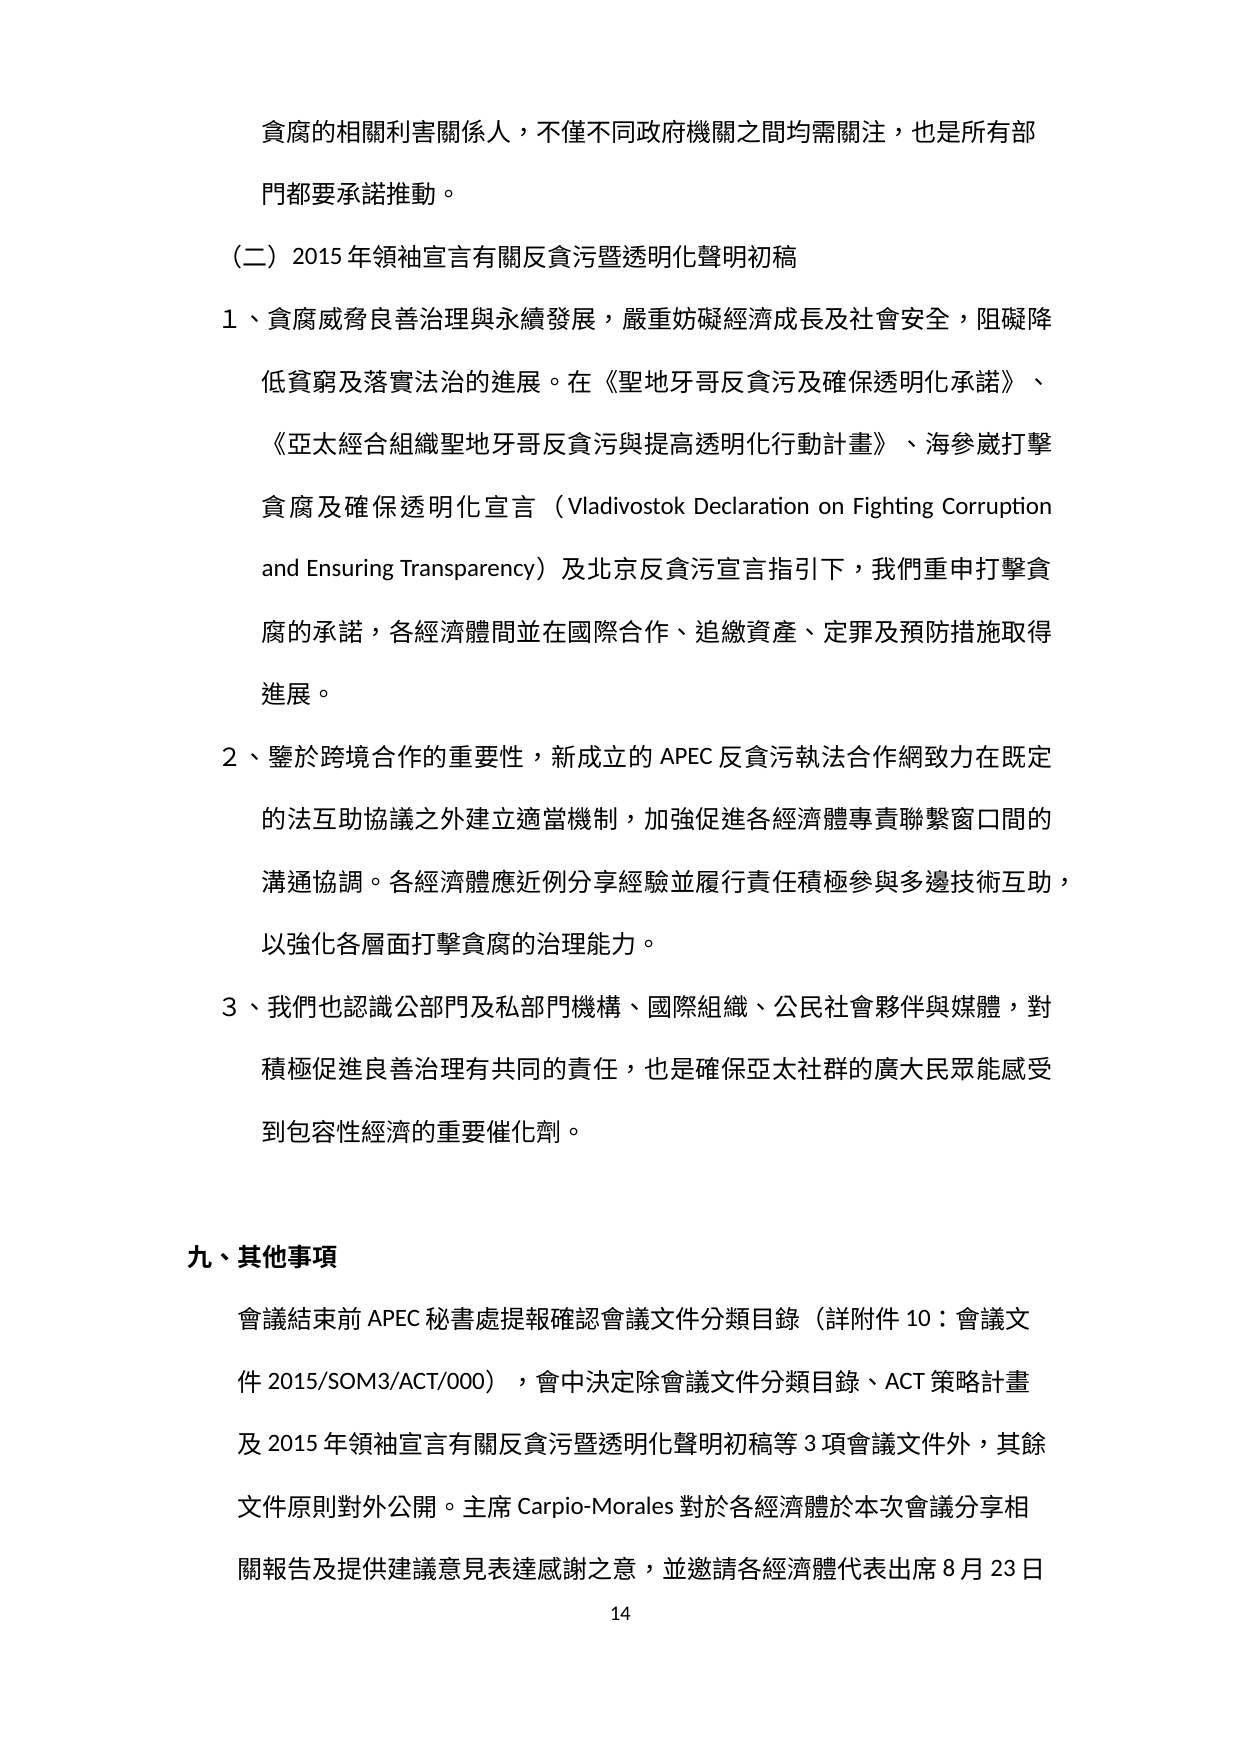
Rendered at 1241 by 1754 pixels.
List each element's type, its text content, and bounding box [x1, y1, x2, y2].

text ２、鑒於跨境合作的重要性，新成立的APEC反貪污執法合作網致力在既定的法互助協議之外建立適當機制，加強促進各經濟體專責聯繫窗口間的溝通協調。各經濟體應近例分享經驗並履行責任積極參與多邊技術互助，以強化各層面打擊貪腐的治理能力。 [217, 714, 1053, 964]
text 貪腐的相關利害關係人，不僅不同政府機關之間均需關注，也是所有部門都要承諾推動。 [217, 89, 1053, 214]
text 會議結束前APEC秘書處提報確認會議文件分類目錄（詳附件10：會議文件2015/SOM3/ACT/000），會中決定除會議文件分類目錄、ACT策略計畫及2015年領袖宣言有關反貪污暨透明化聲明初稿等3項會議文件外，其餘文件原則對外公開。主席Carpio-Morales對於各經濟體於本次會議分享相關報告及提供建議意見表達感謝之意，並邀請各經濟體代表出席8月23日 [237, 1276, 1053, 1589]
text １、貪腐威脅良善治理與永續發展，嚴重妨礙經濟成長及社會安全，阻礙降低貧窮及落實法治的進展。在《聖地牙哥反貪污及確保透明化承諾》、《亞太經合組織聖地牙哥反貪污與提高透明化行動計畫》、海參崴打擊貪腐及確保透明化宣言（Vladivostok Declaration on Fighting Corruption and Ensuring Transparency）及北京反貪污宣言指引下，我們重申打擊貪腐的承諾，各經濟體間並在國際合作、追繳資產、定罪及預防措施取得進展。 [217, 276, 1053, 714]
text ３、我們也認識公部門及私部門機構、國際組織、公民社會夥伴與媒體，對積極促進良善治理有共同的責任，也是確保亞太社群的廣大民眾能感受到包容性經濟的重要催化劑。 [217, 964, 1053, 1151]
text （二）2015年領袖宣言有關反貪污暨透明化聲明初稿 [217, 214, 1053, 276]
subtitle 九、其他事項 [187, 1214, 1053, 1276]
